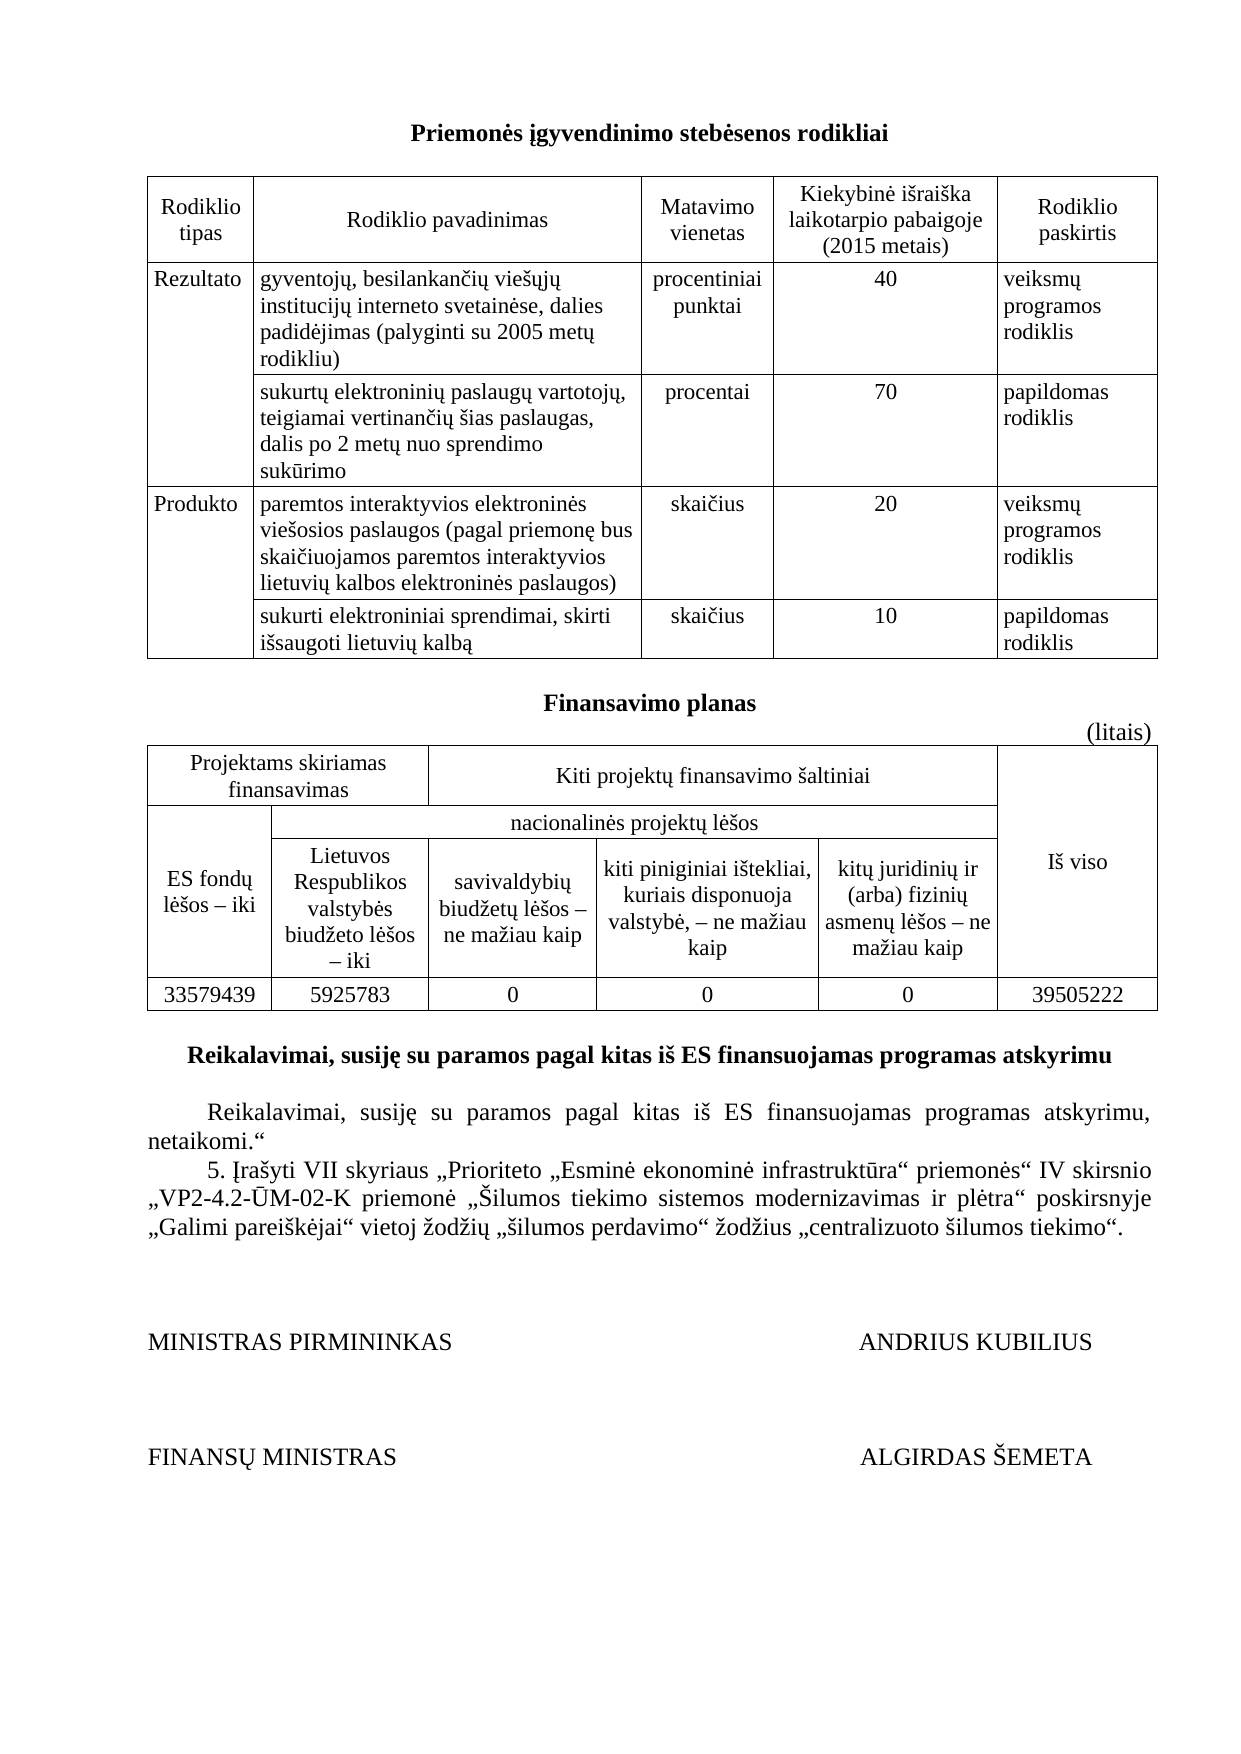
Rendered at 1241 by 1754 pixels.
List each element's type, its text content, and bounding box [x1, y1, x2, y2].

table_header Matavimo vienetas [642, 177, 773, 262]
table_cell 40 [774, 263, 997, 374]
text Priemonės įgyvendinimo stebėsenos rodikliai [148, 118, 1152, 147]
table_cell 39505222 [998, 978, 1157, 1010]
text Reikalavimai, susiję su paramos pagal kitas iš ES finansuojamas programas atskyrimu, netaikomi.“ [148, 1097, 1152, 1155]
table_cell Rezultato [148, 263, 253, 486]
text MINISTRAS PIRMININKAS ANDRIUS KUBILIUS [148, 1327, 1152, 1356]
text Finansavimo planas [148, 688, 1152, 717]
table_cell 70 [774, 375, 997, 486]
table_cell 0 [819, 978, 997, 1010]
table_cell gyventojų, besilankančių viešųjų institucijų interneto svetainėse, dalies padidėjimas (palyginti su 2005 metų rodikliu) [254, 263, 641, 374]
table_cell 33579439 [148, 978, 271, 1010]
table_cell 0 [597, 978, 818, 1010]
table_cell 0 [429, 978, 596, 1010]
table_cell papildomas rodiklis [998, 375, 1157, 486]
table_header Rodiklio paskirtis [998, 177, 1157, 262]
table_cell 20 [774, 487, 997, 598]
table_cell sukurtų elektroninių paslaugų vartotojų, teigiamai vertinančių šias paslaugas, dalis po 2 metų nuo sprendimo sukūrimo [254, 375, 641, 486]
table_cell Produkto [148, 487, 253, 658]
table_header Kiti projektų finansavimo šaltiniai [429, 746, 997, 805]
text (litais) [148, 717, 1152, 745]
table_cell Lietuvos Respublikos valstybės biudžeto lėšos – iki [272, 839, 428, 977]
table_cell skaičius [642, 487, 773, 598]
table_cell kiti piniginiai ištekliai, kuriais disponuoja valstybė, – ne mažiau kaip [597, 839, 818, 977]
table_header Projektams skiriamas finansavimas [148, 746, 428, 805]
table_cell papildomas rodiklis [998, 600, 1157, 658]
table_cell veiksmų programos rodiklis [998, 263, 1157, 374]
table_cell sukurti elektroniniai sprendimai, skirti išsaugoti lietuvių kalbą [254, 600, 641, 658]
table_cell procentai [642, 375, 773, 486]
table_cell 5925783 [272, 978, 428, 1010]
table_header Rodiklio tipas [148, 177, 253, 262]
table_cell nacionalinės projektų lėšos [272, 806, 997, 838]
table_cell ES fondų lėšos – iki [148, 806, 271, 977]
text 5. Įrašyti VII skyriaus „Prioriteto „Esminė ekonominė infrastruktūra“ priemonės“ IV skirsnio „VP2-4.2-ŪM-02-K priemonė „Šilumos tiekimo sistemos modernizavimas ir plėtra“ poskirsnyje „Galimi pareiškėjai“ vietoj žodžių „šilumos perdavimo“ žodžius „centralizuoto šilumos tiekimo“. [148, 1155, 1152, 1241]
table_cell skaičius [642, 600, 773, 658]
table_header Iš viso [998, 746, 1157, 977]
table_cell kitų juridinių ir (arba) fizinių asmenų lėšos – ne mažiau kaip [819, 839, 997, 977]
table_cell veiksmų programos rodiklis [998, 487, 1157, 598]
text FINANSŲ MINISTRAS ALGIRDAS ŠEMETA [148, 1442, 1152, 1471]
table_cell procentiniai punktai [642, 263, 773, 374]
table_header Rodiklio pavadinimas [254, 177, 641, 262]
table_cell 10 [774, 600, 997, 658]
table_cell savivaldybių biudžetų lėšos – ne mažiau kaip [429, 839, 596, 977]
table_cell paremtos interaktyvios elektroninės viešosios paslaugos (pagal priemonę bus skaičiuojamos paremtos interaktyvios lietuvių kalbos elektroninės paslaugos) [254, 487, 641, 598]
table_header Kiekybinė išraiška laikotarpio pabaigoje (2015 metais) [774, 177, 997, 262]
text Reikalavimai, susiję su paramos pagal kitas iš ES finansuojamas programas atskyrimu [148, 1040, 1152, 1068]
